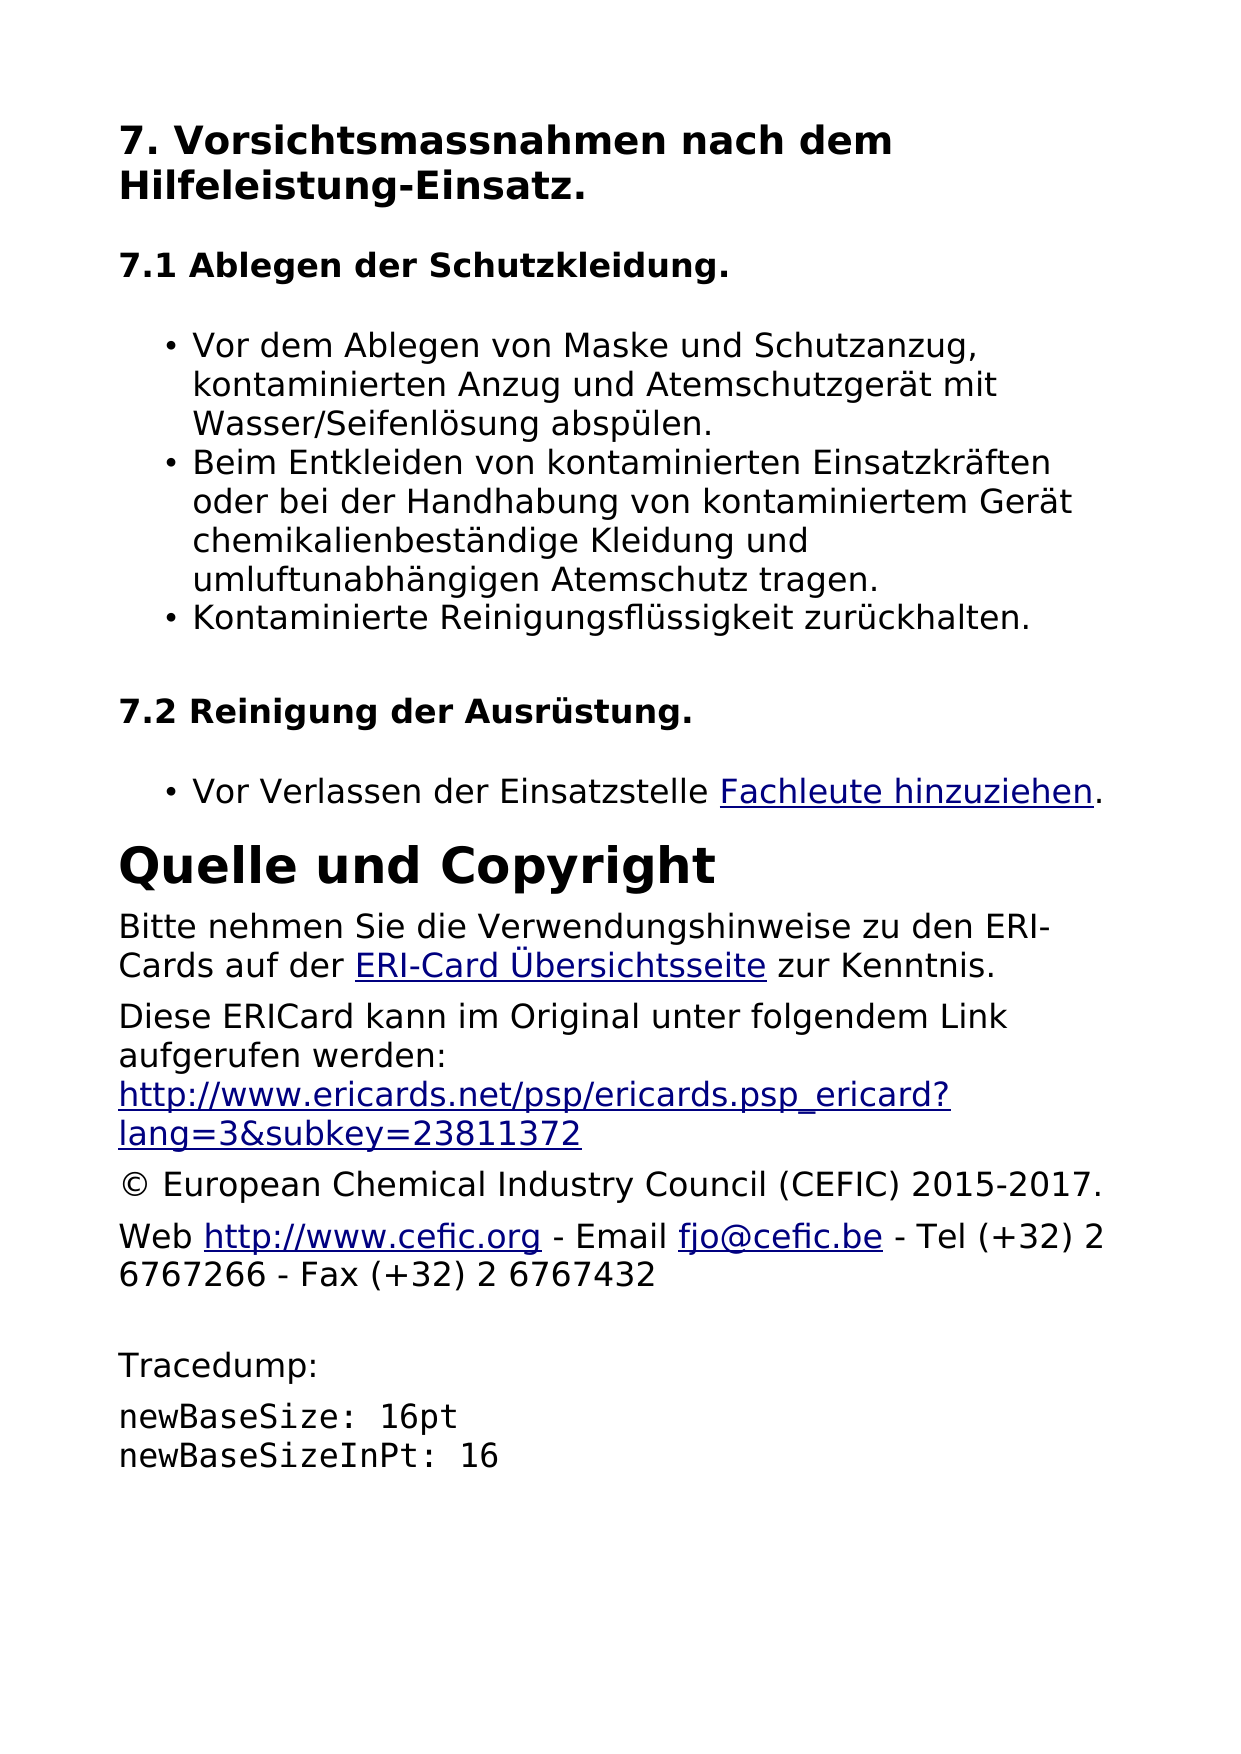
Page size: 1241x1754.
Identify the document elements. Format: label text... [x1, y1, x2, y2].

subtitle Quelle und Copyright [118, 837, 1122, 895]
list Beim Entkleiden von kontaminierten Einsatzkräften oder bei der Handhabung von kontaminiertem Gerät chemikalienbeständige Kleidung und umluftunabhängigen Atemschutz tragen. [177, 443, 1122, 599]
list Kontaminierte Reinigungsflüssigkeit zurückhalten. [177, 599, 1122, 638]
list Vor dem Ablegen von Maske und Schutzanzug, kontaminierten Anzug und Atemschutzgerät mit Wasser/Seifenlösung abspülen. [177, 327, 1122, 443]
subtitle 7.2 Reinigung der Ausrüstung. [118, 692, 1122, 731]
text © European Chemical Industry Council (CEFIC) 2015-2017. [118, 1166, 1122, 1204]
text newBaseSize: 16pt newBaseSizeInPt: 16 [118, 1397, 1122, 1475]
text Tracedump: [118, 1307, 1122, 1385]
text Bitte nehmen Sie die Verwendungshinweise zu den ERI-Cards auf der ERI-Card Übersichtsseite zur Kenntnis. [118, 908, 1122, 985]
subtitle 7. Vorsichtsmassnahmen nach dem Hilfeleistung-Einsatz. [118, 118, 1122, 208]
text Web http://www.cefic.org - Email fjo@cefic.be - Tel (+32) 2 6767266 - Fax (+32) 2 6767432 [118, 1217, 1122, 1295]
list Vor Verlassen der Einsatzstelle Fachleute hinzuziehen. [177, 773, 1122, 812]
subtitle 7.1 Ablegen der Schutzkleidung. [118, 246, 1122, 285]
text Diese ERICard kann im Original unter folgendem Link aufgerufen werden: http://www.ericards.net/psp/ericards.psp_ericard?lang=3&subkey=23811372 [118, 998, 1122, 1153]
